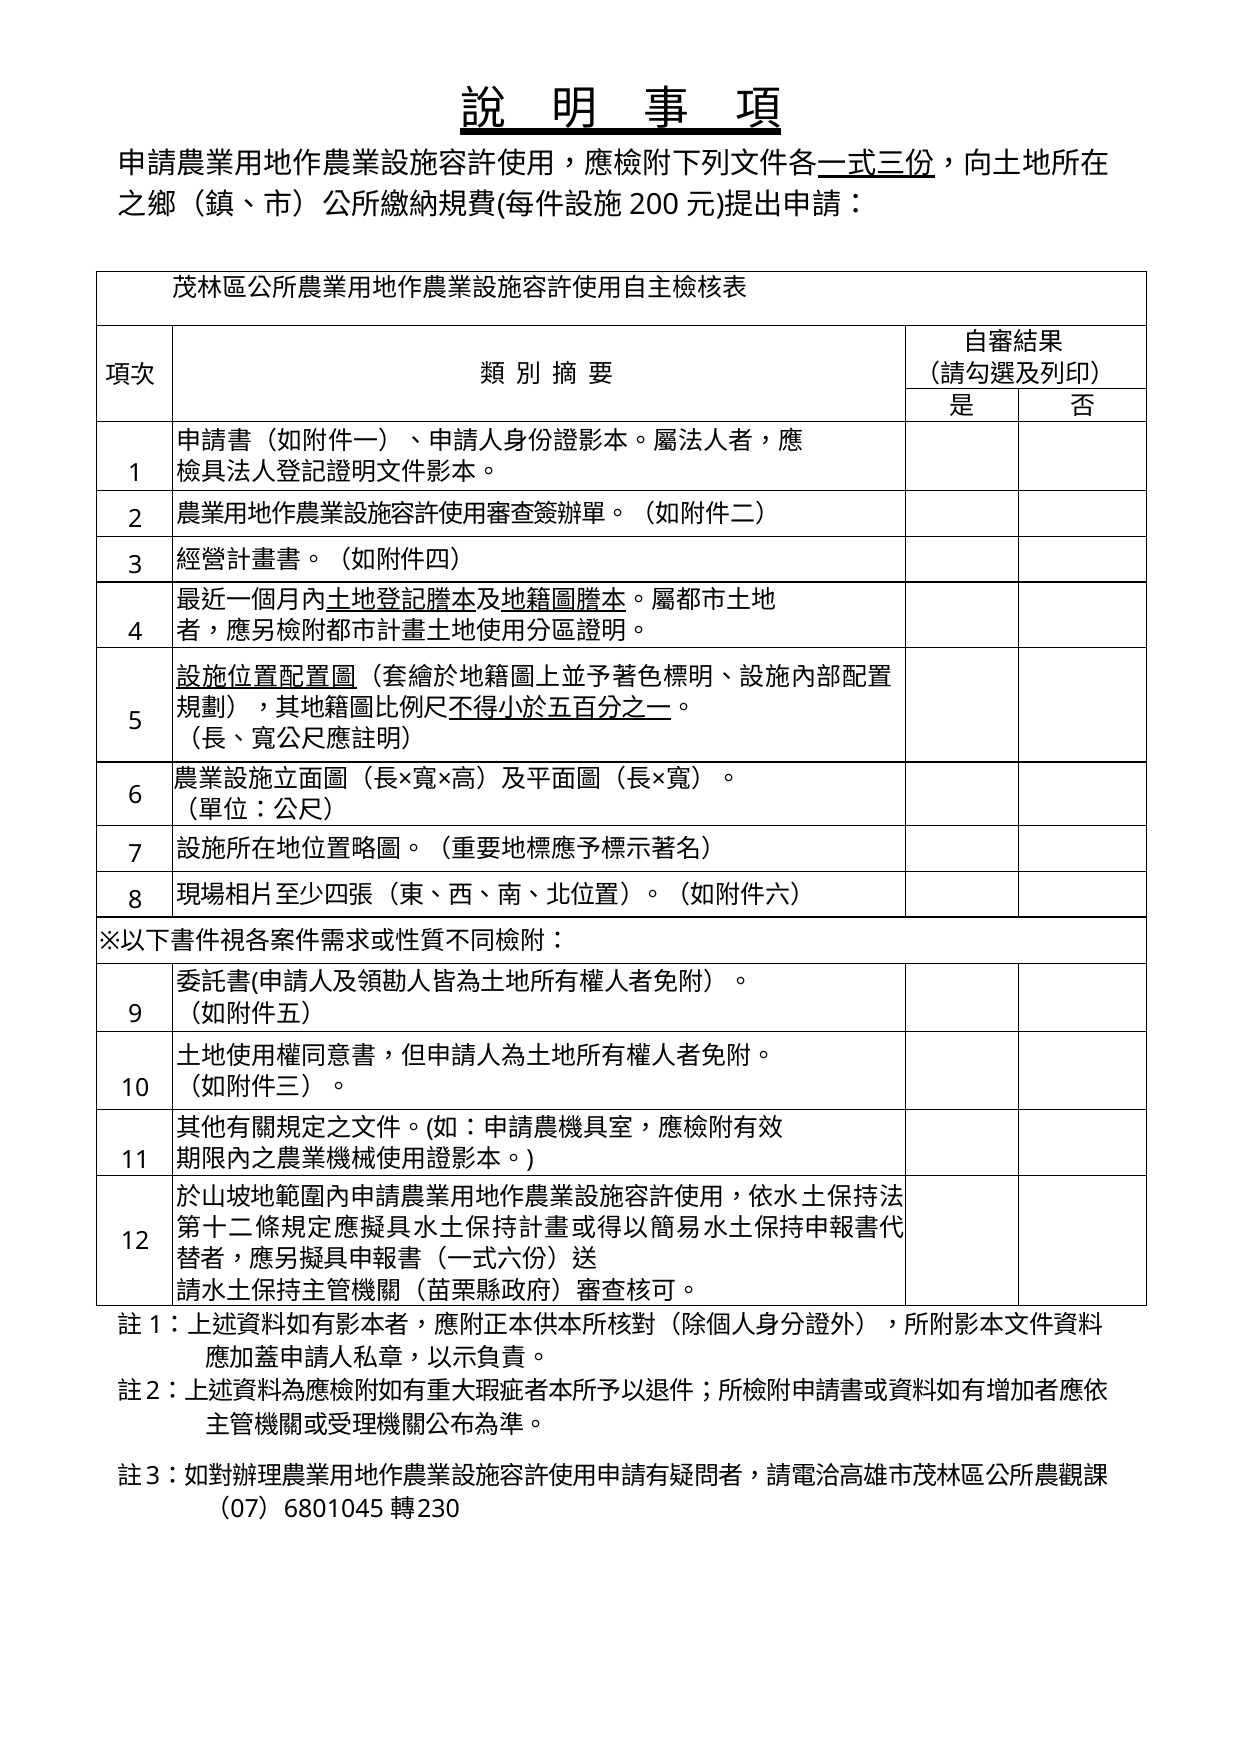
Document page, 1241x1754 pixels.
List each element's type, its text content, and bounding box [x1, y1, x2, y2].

table_cell [1019, 763, 1146, 825]
table_cell [1019, 648, 1146, 761]
table_cell [1019, 826, 1146, 871]
table_cell [1019, 583, 1146, 647]
table_cell 項次 [97, 326, 172, 421]
table_cell 現場相片至少四張（東、西、南、北位置）。（如附件六） [173, 872, 905, 916]
table_cell [906, 763, 1018, 825]
table_cell 6 [97, 763, 172, 825]
table_cell 類 別 摘 要 [173, 326, 905, 421]
table_cell [906, 491, 1018, 536]
table_cell [906, 648, 1018, 761]
table_cell [1019, 964, 1146, 1031]
table_cell [1019, 1032, 1146, 1109]
table_cell [906, 1176, 1018, 1305]
text 說 明 事 項 [60, 64, 1180, 140]
table_cell [906, 537, 1018, 581]
table_cell 經營計畫書。（如附件四） [173, 537, 905, 581]
table_cell [1019, 422, 1146, 490]
table_cell 農業設施立面圖（長×寬×高）及平面圖（長×寬）。 （單位：公尺） [173, 763, 905, 825]
table_cell [1019, 537, 1146, 581]
text 註 1：上述資料如有影本者，應附正本供本所核對（除個人身分證外），所附影本文件資料應加蓋申請人私章，以示負責。 [118, 1306, 1118, 1373]
table_cell 12 [97, 1176, 172, 1305]
table_cell 11 [97, 1110, 172, 1174]
table_cell 9 [97, 964, 172, 1031]
table_cell [906, 826, 1018, 871]
table_cell 3 [97, 537, 172, 581]
table_cell [906, 1032, 1018, 1109]
table_cell ※以下書件視各案件需求或性質不同檢附： [97, 918, 1146, 962]
table_cell [906, 583, 1018, 647]
table_cell 農業用地作農業設施容許使用審查簽辦單。（如附件二） [173, 491, 905, 536]
table_cell 其他有關規定之文件。(如：申請農機具室，應檢附有效 期限內之農業機械使用證影本。) [173, 1110, 905, 1174]
table_cell 最近一個月內土地登記謄本及地籍圖謄本。屬都市土地 者，應另檢附都市計畫土地使用分區證明。 [173, 583, 905, 647]
table_cell 委託書(申請人及領勘人皆為土地所有權人者免附）。 （如附件五） [173, 964, 905, 1031]
table_cell 10 [97, 1032, 172, 1109]
table_cell 自審結果 （請勾選及列印） [906, 326, 1146, 388]
table_cell 設施所在地位置略圖。（重要地標應予標示著名） [173, 826, 905, 871]
table_cell 申請書（如附件一）、申請人身份證影本。屬法人者，應 檢具法人登記證明文件影本。 [173, 422, 905, 490]
subtitle 申請農業用地作農業設施容許使用，應檢附下列文件各一式三份，向土地所在之鄉（鎮、市）公所繳納規費(每件設施 200 元)提出申請： [118, 140, 1110, 223]
table_cell 7 [97, 826, 172, 871]
table_cell 1 [97, 422, 172, 490]
table_cell 否 [1019, 389, 1146, 421]
table_cell [906, 1110, 1018, 1174]
table_cell 5 [97, 648, 172, 761]
table_header 茂林區公所農業用地作農業設施容許使用自主檢核表 [97, 272, 1146, 325]
table_cell 是 [906, 389, 1018, 421]
table_cell [906, 964, 1018, 1031]
table_cell 土地使用權同意書，但申請人為土地所有權人者免附。 （如附件三）。 [173, 1032, 905, 1109]
table_cell [1019, 491, 1146, 536]
table_cell [906, 872, 1018, 916]
table_cell 4 [97, 583, 172, 647]
text 註 2：上述資料為應檢附如有重大瑕疵者本所予以退件；所檢附申請書或資料如有增加者應依主管機關或受理機關公布為準。 [118, 1373, 1123, 1440]
text 註 3：如對辦理農業用地作農業設施容許使用申請有疑問者，請電洽高雄市茂林區公所農觀課（07）6801045 轉 230 [118, 1458, 1123, 1524]
table_cell [1019, 1176, 1146, 1305]
table_cell [1019, 1110, 1146, 1174]
table_cell 設施位置配置圖（套繪於地籍圖上並予著色標明、設施內部配置規劃），其地籍圖比例尺不得小於五百分之一。 （長、寬公尺應註明） [173, 648, 905, 761]
table_cell [906, 422, 1018, 490]
table_cell 於山坡地範圍內申請農業用地作農業設施容許使用，依水土保持法第十二條規定應擬具水土保持計畫或得以簡易水土保持申報書代替者，應另擬具申報書（一式六份）送 請水土保持主管機關（苗栗縣政府）審查核可。 [173, 1176, 905, 1305]
table_cell [1019, 872, 1146, 916]
table_cell 8 [97, 872, 172, 916]
table_cell 2 [97, 491, 172, 536]
